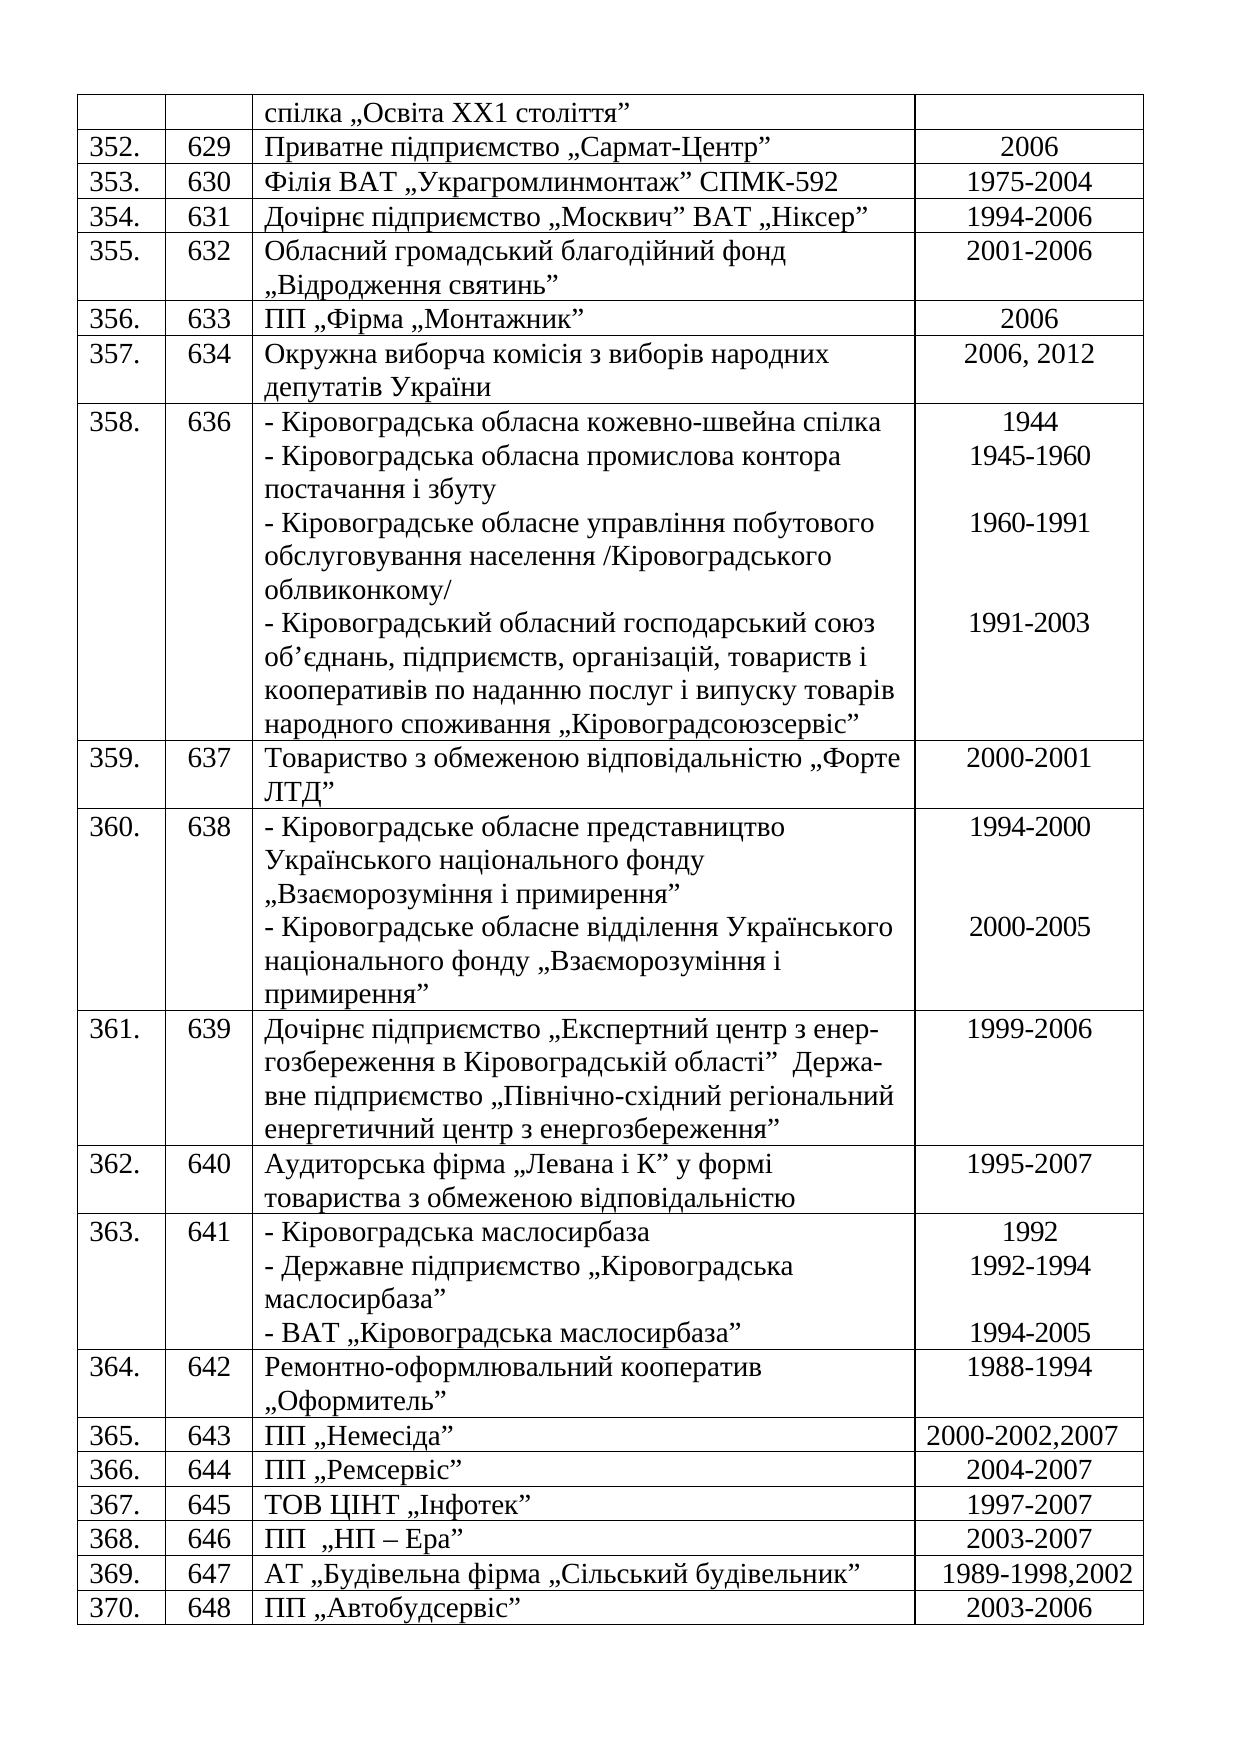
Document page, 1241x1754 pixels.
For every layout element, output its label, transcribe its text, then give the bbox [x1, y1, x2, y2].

table_cell 2000-2002,2007 [916, 1418, 1143, 1451]
table_cell Дочірнє підприємство „Експертний центр з енер-гозбереження в Кіровоградській області” Держа-вне підприємство „Північно-східний регіональний енергетичний центр з енергозбереження” [253, 1011, 914, 1145]
table_cell 1994-2000 2000-2005 [916, 809, 1143, 1010]
table_cell [78, 1418, 165, 1451]
table_cell ПП „НП – Ера” [253, 1521, 914, 1555]
table_cell 1975-2004 [916, 164, 1143, 198]
table_cell 647 [166, 1556, 252, 1589]
table_cell 1994-2006 [916, 199, 1143, 232]
table_cell Філія ВАТ „Украгромлинмонтаж” СПМК-592 [253, 164, 914, 198]
table_cell 646 [166, 1521, 252, 1555]
table_cell [78, 301, 165, 335]
table_cell [78, 1591, 165, 1624]
table_cell АТ „Будівельна фірма „Сільський будівельник” [253, 1556, 914, 1589]
table_cell 641 [166, 1214, 252, 1348]
table_cell ПП „Фірма „Монтажник” [253, 301, 914, 335]
table_cell Дочірнє підприємство „Москвич” ВАТ „Ніксер” [253, 199, 914, 232]
table_cell 630 [166, 164, 252, 198]
table_cell 644 [166, 1452, 252, 1486]
table_cell [78, 809, 165, 1010]
table_cell ПП „Ремсервіс” [253, 1452, 914, 1486]
table_cell 1995-2007 [916, 1146, 1143, 1213]
table_cell 2004-2007 [916, 1452, 1143, 1486]
table_cell 633 [166, 301, 252, 335]
table_cell [78, 741, 165, 808]
table_cell [78, 1350, 165, 1417]
table_cell [78, 233, 165, 300]
table_cell [78, 1146, 165, 1213]
table_cell Приватне підприємство „Сармат-Центр” [253, 130, 914, 163]
table_cell - Кіровоградське обласне представництво Українського національного фонду „Взаєморозуміння і примирення” - Кіровоградське обласне відділення Українського національного фонду „Взаєморозуміння і примирення” [253, 809, 914, 1010]
table_cell 2003-2006 [916, 1591, 1143, 1624]
table_cell 636 [166, 404, 252, 739]
table_cell 639 [166, 1011, 252, 1145]
table_cell 632 [166, 233, 252, 300]
table_cell 2006 [916, 130, 1143, 163]
table_cell ПП „Немесіда” [253, 1418, 914, 1451]
table_cell 638 [166, 809, 252, 1010]
table_cell Ремонтно-оформлювальний кооператив „Оформитель” [253, 1350, 914, 1417]
table_cell [78, 199, 165, 232]
table_cell 2000-2001 [916, 741, 1143, 808]
table_cell 631 [166, 199, 252, 232]
table_cell 629 [166, 130, 252, 163]
table_cell 2001-2006 [916, 233, 1143, 300]
table_cell [78, 336, 165, 403]
table_cell 1999-2006 [916, 1011, 1143, 1145]
table_cell 637 [166, 741, 252, 808]
table_cell 1988-1994 [916, 1350, 1143, 1417]
table_cell Окружна виборча комісія з виборів народних депутатів України [253, 336, 914, 403]
table_cell 634 [166, 336, 252, 403]
table_cell - Кіровоградська маслосирбаза - Державне підприємство „Кіровоградська маслосирбаза” - ВАТ „Кіровоградська маслосирбаза” [253, 1214, 914, 1348]
table_cell Аудиторська фірма „Левана і К” у формі товариства з обмеженою відповідальністю [253, 1146, 914, 1213]
table_cell 642 [166, 1350, 252, 1417]
table_cell спілка „Освіта ХХ1 століття” [253, 95, 914, 128]
table_cell [78, 1452, 165, 1486]
table_cell Обласний громадський благодійний фонд „Відродження святинь” [253, 233, 914, 300]
table_cell 643 [166, 1418, 252, 1451]
table_cell 648 [166, 1591, 252, 1624]
table_cell [916, 95, 1143, 128]
table_cell 1997-2007 [916, 1487, 1143, 1520]
table_cell [78, 1556, 165, 1589]
table_cell 1944 1945-1960 1960-1991 1991-2003 [916, 404, 1143, 739]
table_cell ТОВ ЦІНТ „Інфотек” [253, 1487, 914, 1520]
table_cell 2006, 2012 [916, 336, 1143, 403]
table_cell [78, 1214, 165, 1348]
table_cell 2003-2007 [916, 1521, 1143, 1555]
table_cell [78, 404, 165, 739]
table_cell [78, 1011, 165, 1145]
table_cell [78, 130, 165, 163]
table_cell [78, 95, 165, 128]
table_cell 1992 1992-1994 1994-2005 [916, 1214, 1143, 1348]
table_cell [78, 1521, 165, 1555]
table_cell 640 [166, 1146, 252, 1213]
table_cell 645 [166, 1487, 252, 1520]
table_cell - Кіровоградська обласна кожевно-швейна спілка - Кіровоградська обласна промислова контора постачання і збуту - Кіровоградське обласне управління побутового обслуговування населення /Кіровоградського облвиконкому/ - Кіровоградський обласний господарський союз об’єднань, підприємств, організацій, товариств і кооперативів по наданню послуг і випуску товарів народного споживання „Кіровоградсоюзсервіс” [253, 404, 914, 739]
table_cell ПП „Автобудсервіс” [253, 1591, 914, 1624]
table_cell Товариство з обмеженою відповідальністю „Форте ЛТД” [253, 741, 914, 808]
table_cell [166, 95, 252, 128]
table_cell 1989-1998,2002 [916, 1556, 1143, 1589]
table_cell [78, 164, 165, 198]
table_cell 2006 [916, 301, 1143, 335]
table_cell [78, 1487, 165, 1520]
